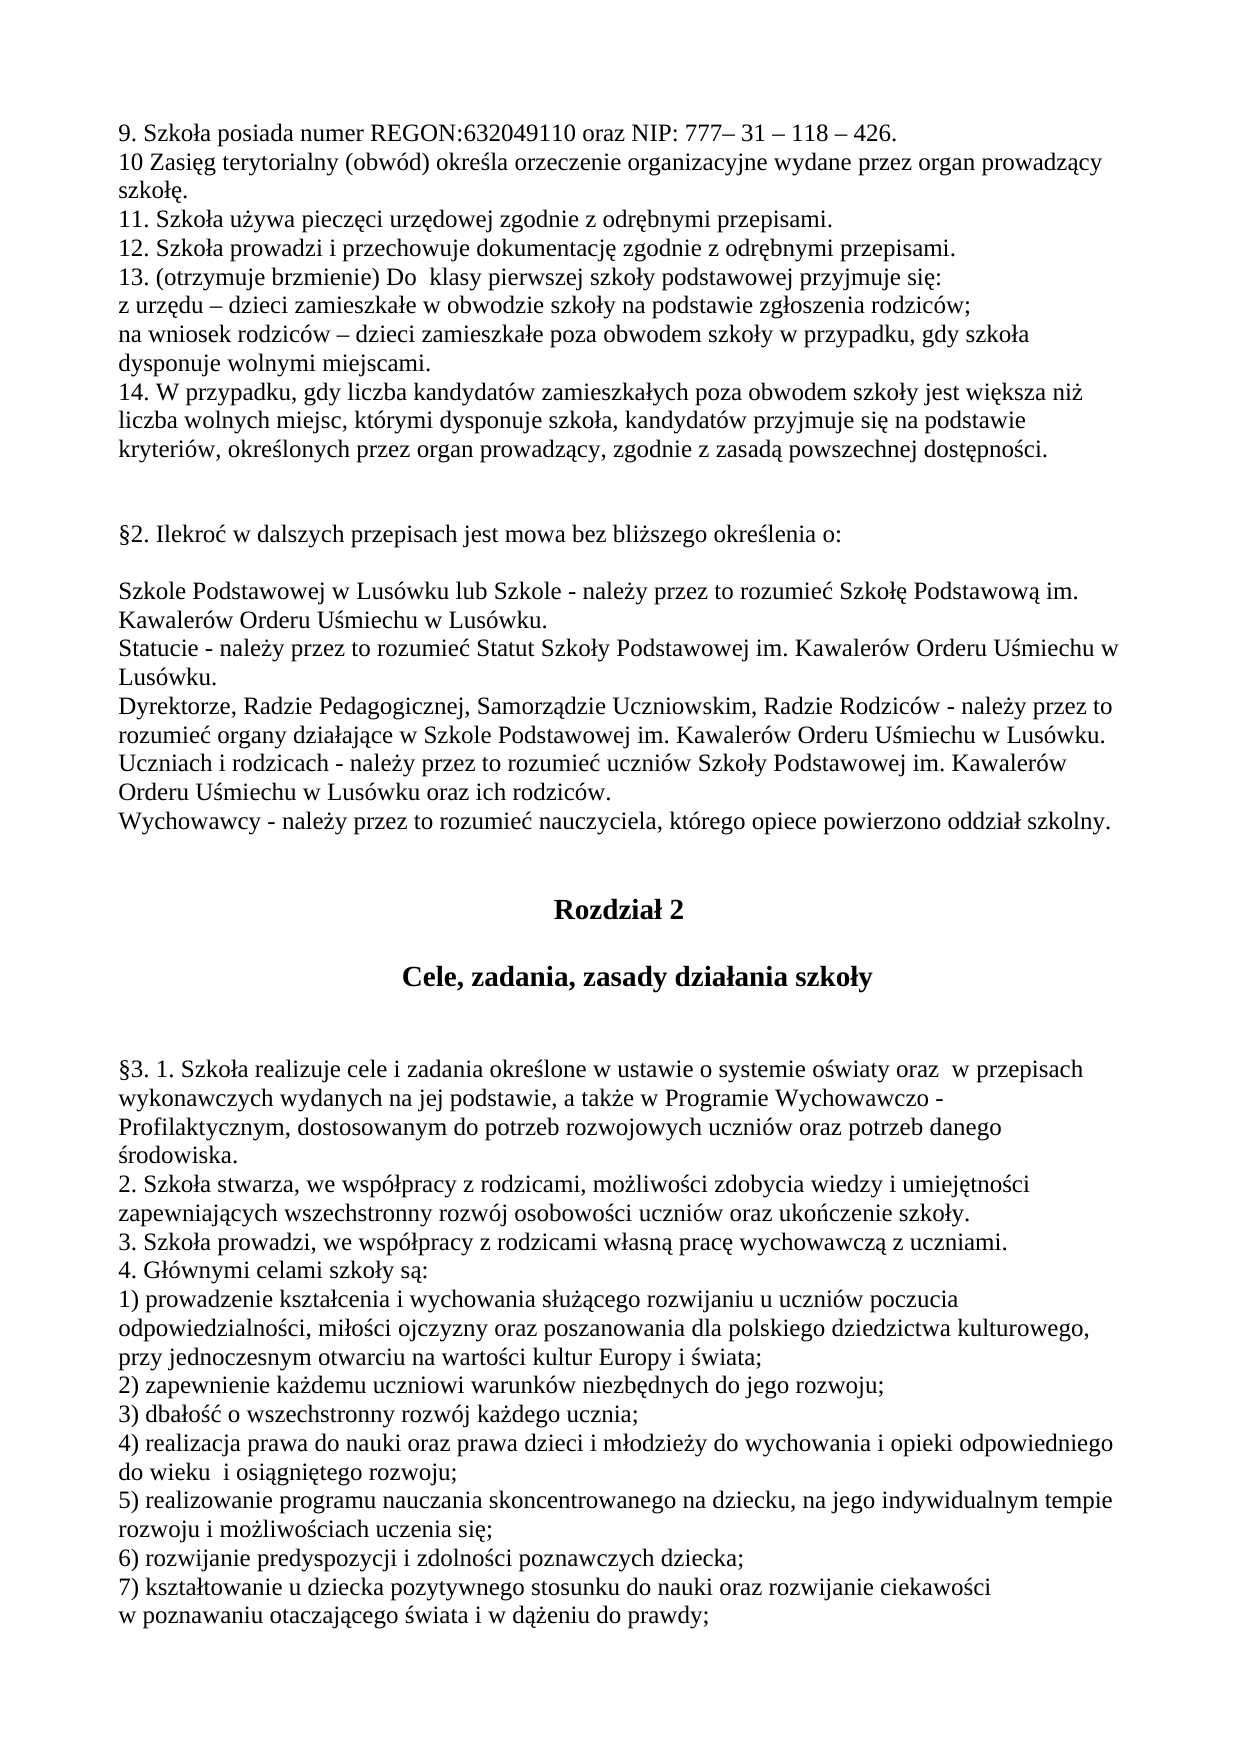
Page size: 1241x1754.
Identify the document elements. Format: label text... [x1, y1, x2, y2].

text §2. Ilekroć w dalszych przepisach jest mowa bez bliższego określenia o: [118, 519, 1122, 548]
text 9. Szkoła posiada numer REGON:632049110 oraz NIP: 777– 31 – 118 – 426. [118, 118, 1122, 147]
text Wychowawcy - należy przez to rozumieć nauczyciela, którego opiece powierzono oddział szkolny. [118, 806, 1122, 835]
text Statucie - należy przez to rozumieć Statut Szkoły Podstawowej im. Kawalerów Orderu Uśmiechu w Lusówku. [118, 633, 1122, 691]
text 1) prowadzenie kształcenia i wychowania służącego rozwijaniu u uczniów poczucia odpowiedzialności, miłości ojczyzny oraz poszanowania dla polskiego dziedzictwa kulturowego, przy jednoczesnym otwarciu na wartości kultur Europy i świata; [118, 1284, 1122, 1370]
text z urzędu – dzieci zamieszkałe w obwodzie szkoły na podstawie zgłoszenia rodziców; [118, 291, 1122, 319]
text Rozdział 2 Cele, zadania, zasady działania szkoły [118, 892, 1119, 993]
text na wniosek rodziców – dzieci zamieszkałe poza obwodem szkoły w przypadku, gdy szkoła dysponuje wolnymi miejscami. [118, 319, 1122, 377]
text 14. W przypadku, gdy liczba kandydatów zamieszkałych poza obwodem szkoły jest większa niż liczba wolnych miejsc, którymi dysponuje szkoła, kandydatów przyjmuje się na podstawie kryteriów, określonych przez organ prowadzący, zgodnie z zasadą powszechnej dostępności. [118, 377, 1122, 463]
text 3) dbałość o wszechstronny rozwój każdego ucznia; [118, 1399, 1122, 1428]
text 6) rozwijanie predyspozycji i zdolności poznawczych dziecka; [118, 1543, 1122, 1572]
text 7) kształtowanie u dziecka pozytywnego stosunku do nauki oraz rozwijanie ciekawości w poznawaniu otaczającego świata i w dążeniu do prawdy; [118, 1572, 1122, 1629]
text 2. Szkoła stwarza, we współpracy z rodzicami, możliwości zdobycia wiedzy i umiejętności zapewniających wszechstronny rozwój osobowości uczniów oraz ukończenie szkoły. [118, 1169, 1122, 1227]
text 13. (otrzymuje brzmienie) Do klasy pierwszej szkoły podstawowej przyjmuje się: [118, 262, 1122, 291]
text Uczniach i rodzicach - należy przez to rozumieć uczniów Szkoły Podstawowej im. Kawalerów Orderu Uśmiechu w Lusówku oraz ich rodziców. [118, 748, 1122, 806]
text 10 Zasięg terytorialny (obwód) określa orzeczenie organizacyjne wydane przez organ prowadzący szkołę. [118, 147, 1122, 204]
text 11. Szkoła używa pieczęci urzędowej zgodnie z odrębnymi przepisami. [118, 204, 1122, 233]
text 2) zapewnienie każdemu uczniowi warunków niezbędnych do jego rozwoju; [118, 1370, 1122, 1399]
text 5) realizowanie programu nauczania skoncentrowanego na dziecku, na jego indywidualnym tempie rozwoju i możliwościach uczenia się; [118, 1485, 1122, 1543]
text Szkole Podstawowej w Lusówku lub Szkole - należy przez to rozumieć Szkołę Podstawową im. Kawalerów Orderu Uśmiechu w Lusówku. [118, 576, 1122, 633]
text 3. Szkoła prowadzi, we współpracy z rodzicami własną pracę wychowawczą z uczniami. [118, 1227, 1122, 1255]
text 12. Szkoła prowadzi i przechowuje dokumentację zgodnie z odrębnymi przepisami. [118, 233, 1122, 262]
text 4. Głównymi celami szkoły są: [118, 1255, 1122, 1284]
text Dyrektorze, Radzie Pedagogicznej, Samorządzie Uczniowskim, Radzie Rodziców - należy przez to rozumieć organy działające w Szkole Podstawowej im. Kawalerów Orderu Uśmiechu w Lusówku. [118, 691, 1122, 748]
text §3. 1. Szkoła realizuje cele i zadania określone w ustawie o systemie oświaty oraz w przepisach wykonawczych wydanych na jej podstawie, a także w Programie Wychowawczo - Profilaktycznym, dostosowanym do potrzeb rozwojowych uczniów oraz potrzeb danego środowiska. [118, 1054, 1122, 1169]
text 4) realizacja prawa do nauki oraz prawa dzieci i młodzieży do wychowania i opieki odpowiedniego do wieku i osiągniętego rozwoju; [118, 1428, 1122, 1485]
